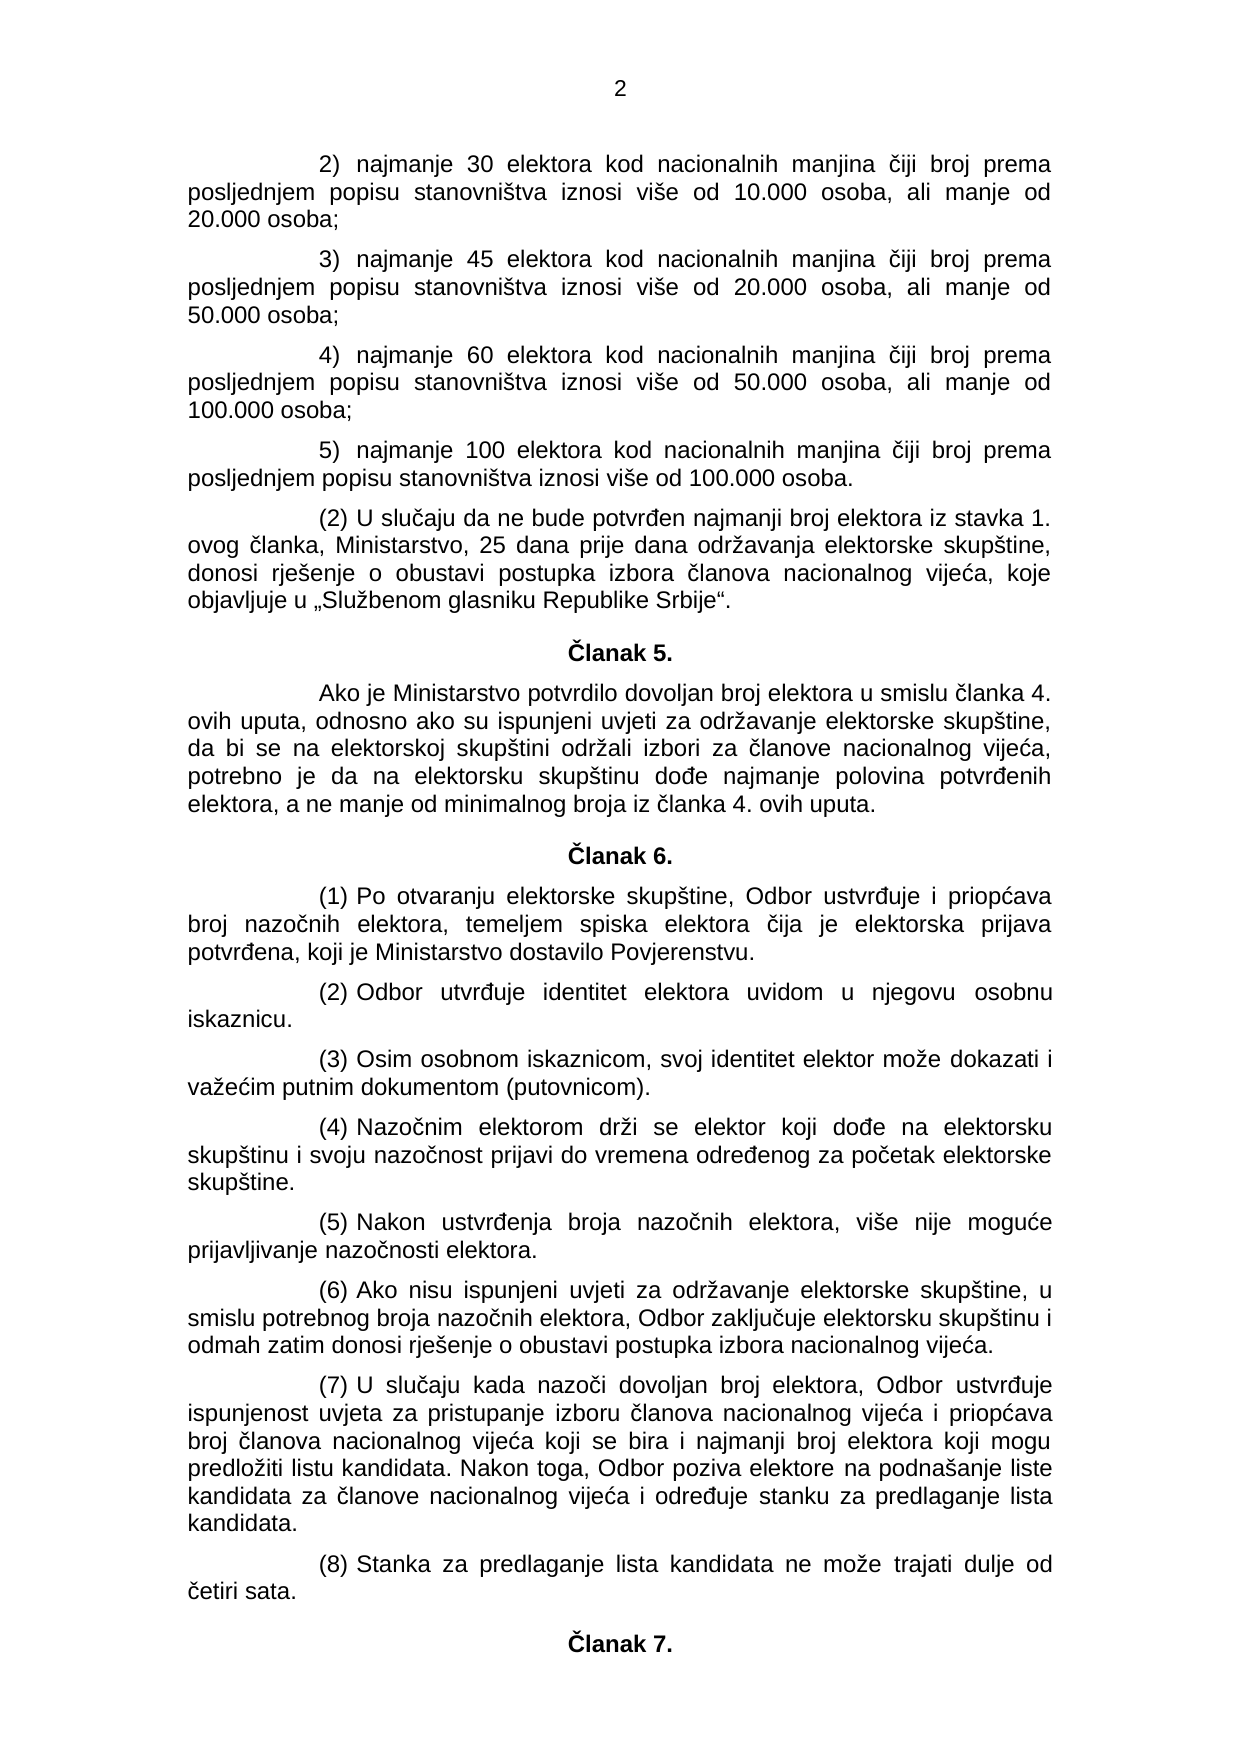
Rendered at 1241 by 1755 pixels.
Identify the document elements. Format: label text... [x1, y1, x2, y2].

text (4) Nazočnim elektorom drži se elektor koji dođe na elektorsku skupštinu i svoju nazočnost prijavi do vremena određenog za početak elektorske skupštine. [187, 1113, 1053, 1196]
text 3) najmanje 45 elektora kod nacionalnih manjina čiji broj prema posljednjem popisu stanovništva iznosi više od 20.000 osoba, ali manje od 50.000 osoba; [187, 245, 1053, 328]
text (3) Osim osobnom iskaznicom, svoj identitet elektor može dokazati i važećim putnim dokumentom (putovnicom). [187, 1045, 1053, 1101]
text 2) najmanje 30 elektora kod nacionalnih manjina čiji broj prema posljednjem popisu stanovništva iznosi više od 10.000 osoba, ali manje od 20.000 osoba; [187, 150, 1053, 233]
text (7) U slučaju kada nazoči dovoljan broj elektora, Odbor ustvrđuje ispunjenost uvjeta za pristupanje izboru članova nacionalnog vijeća i priopćava broj članova nacionalnog vijeća koji se bira i najmanji broj elektora koji mogu predložiti listu kandidata. Nakon toga, Odbor poziva elektore na podnašanje liste kandidata za članove nacionalnog vijeća i određuje stanku za predlaganje lista kandidata. [187, 1371, 1053, 1537]
text Članak 6. [187, 842, 1053, 870]
text (2) U slučaju da ne bude potvrđen najmanji broj elektora iz stavka 1. ovog članka, Ministarstvo, 25 dana prije dana održavanja elektorske skupštine, donosi rješenje o obustavi postupka izbora članova nacionalnog vijeća, koje objavljuje u „Službenom glasniku Republike Srbije“. [187, 504, 1053, 614]
text Članak 5. [187, 639, 1053, 667]
text Ako je Ministarstvo potvrdilo dovoljan broj elektora u smislu članka 4. ovih uputa, odnosno ako su ispunjeni uvjeti za održavanje elektorske skupštine, da bi se na elektorskoj skupštini održali izbori za članove nacionalnog vijeća, potrebno je da na elektorsku skupštinu dođe najmanje polovina potvrđenih elektora, a ne manje od minimalnog broja iz članka 4. ovih uputa. [187, 679, 1053, 817]
text (8) Stanka za predlaganje lista kandidata ne može trajati dulje od četiri sata. [187, 1549, 1053, 1605]
text 5) najmanje 100 elektora kod nacionalnih manjina čiji broj prema posljednjem popisu stanovništva iznosi više od 100.000 osoba. [187, 436, 1053, 491]
text Članak 7. [187, 1630, 1053, 1657]
text (6) Ako nisu ispunjeni uvjeti za održavanje elektorske skupštine, u smislu potrebnog broja nazočnih elektora, Odbor zaključuje elektorsku skupštinu i odmah zatim donosi rješenje o obustavi postupka izbora nacionalnog vijeća. [187, 1276, 1053, 1359]
text 4) najmanje 60 elektora kod nacionalnih manjina čiji broj prema posljednjem popisu stanovništva iznosi više od 50.000 osoba, ali manje od 100.000 osoba; [187, 341, 1053, 423]
text (2) Odbor utvrđuje identitet elektora uvidom u njegovu osobnu iskaznicu. [187, 978, 1053, 1033]
text (1) Po otvaranju elektorske skupštine, Odbor ustvrđuje i priopćava broj nazočnih elektora, temeljem spiska elektora čija je elektorska prijava potvrđena, koji je Ministarstvo dostavilo Povjerenstvu. [187, 882, 1053, 965]
text (5) Nakon ustvrđenja broja nazočnih elektora, više nije moguće prijavljivanje nazočnosti elektora. [187, 1208, 1053, 1263]
